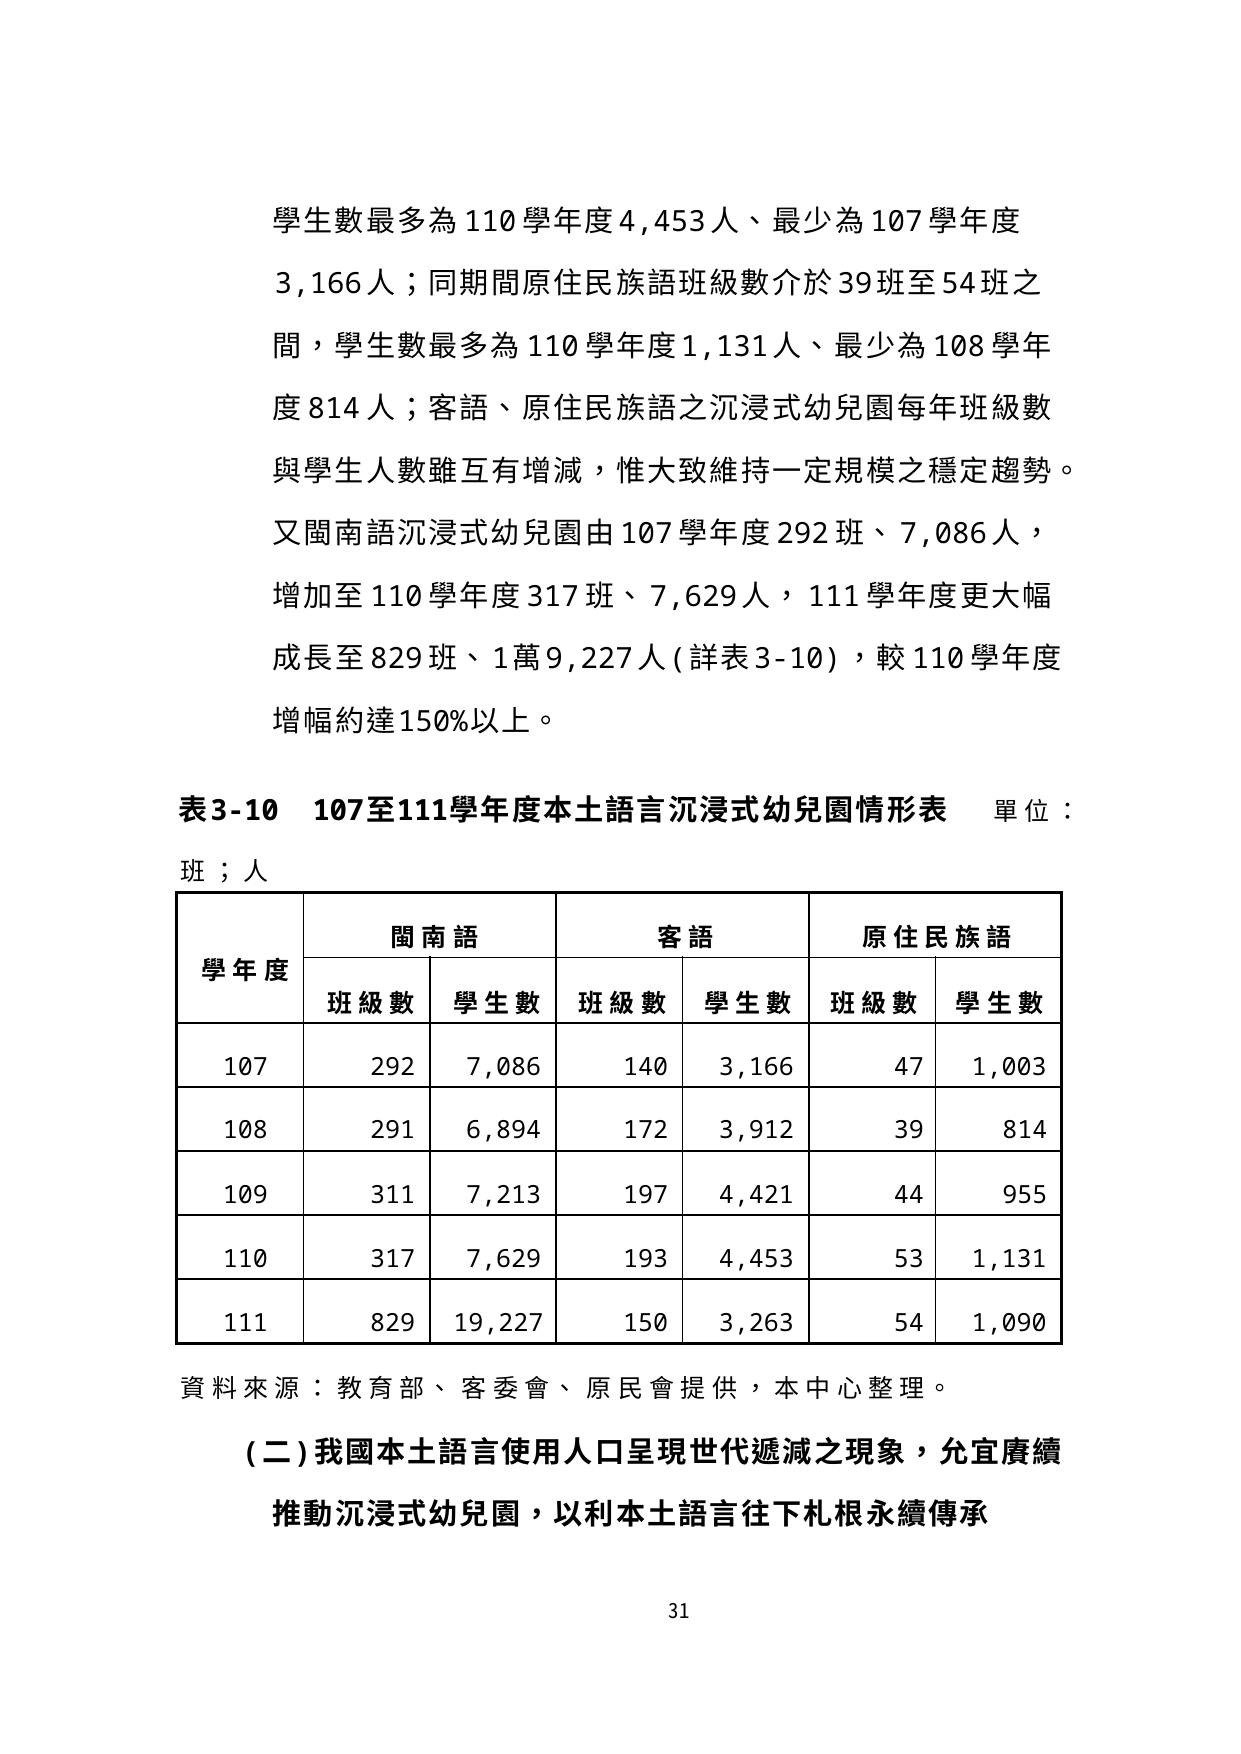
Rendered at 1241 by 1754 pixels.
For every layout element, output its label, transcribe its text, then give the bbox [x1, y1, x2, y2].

table_cell 955 [936, 1152, 1060, 1214]
table_cell 109 [178, 1152, 303, 1214]
table_cell 班級數 [557, 958, 682, 1022]
table_cell 140 [557, 1024, 682, 1086]
table_cell 班級數 [810, 958, 935, 1022]
text 資料來源：教育部、客委會、原民會提供，本中心整理。 [177, 1345, 1063, 1408]
table_cell 7,086 [431, 1024, 555, 1086]
table_cell 54 [810, 1280, 935, 1342]
table_cell 學生數 [936, 958, 1060, 1022]
table_cell 4,421 [683, 1152, 808, 1214]
table_cell 6,894 [431, 1088, 555, 1150]
table_cell 193 [557, 1216, 682, 1278]
table_header 原住民族語 [810, 894, 1060, 956]
table_cell 292 [304, 1024, 429, 1086]
table_cell 1,131 [936, 1216, 1060, 1278]
table_cell 3,166 [683, 1024, 808, 1086]
table_cell 150 [557, 1280, 682, 1342]
table_cell 47 [810, 1024, 935, 1086]
text 揆近年本土語言沉浸式幼兒園辦理情形，107至111學年度全國客語沉浸式幼兒園班級數介於140至197班間，學生數最多為110學年度4,453人、最少為107學年度3,166人；同期間原住民族語班級數介於39班至54班之間，學生數最多為110學年度1,131人、最少為108學年度814人；客語、原住民族語之沉浸式幼兒園每年班級數與學生人數雖互有增減，惟大致維持一定規模之穩定趨勢。又閩南語沉浸式幼兒園由107學年度292班、7,086人，增加至110學年度317班、7,629人，111學年度更大幅成長至829班、1萬9,227人(詳表3-10)，較110學年度增幅約達150%以上。 [266, 177, 1063, 740]
table_cell 291 [304, 1088, 429, 1150]
table_cell 317 [304, 1216, 429, 1278]
text 表3-10 107至111學年度本土語言沉浸式幼兒園情形表 單位：班；人 [177, 766, 1063, 891]
table_cell 4,453 [683, 1216, 808, 1278]
table_cell 111 [178, 1280, 303, 1342]
table_cell 學生數 [683, 958, 808, 1022]
table_cell 1,003 [936, 1024, 1060, 1086]
table_cell 172 [557, 1088, 682, 1150]
table_cell 197 [557, 1152, 682, 1214]
table_cell 3,263 [683, 1280, 808, 1342]
table_cell 1,090 [936, 1280, 1060, 1342]
table_cell 311 [304, 1152, 429, 1214]
table_cell 107 [178, 1024, 303, 1086]
table_cell 19,227 [431, 1280, 555, 1342]
table_cell 110 [178, 1216, 303, 1278]
table_cell 班級數 [304, 958, 429, 1022]
table_cell 814 [936, 1088, 1060, 1150]
text (二)我國本土語言使用人口呈現世代遞減之現象，允宜賡續推動沉浸式幼兒園，以利本土語言往下札根永續傳承 [236, 1408, 1063, 1533]
table_header 閩南語 [304, 894, 555, 956]
table_cell 39 [810, 1088, 935, 1150]
table_cell 53 [810, 1216, 935, 1278]
table_header 客語 [557, 894, 808, 956]
table_header 學年度 [178, 894, 303, 1022]
table_cell 學生數 [431, 958, 555, 1022]
table_cell 44 [810, 1152, 935, 1214]
table_cell 7,629 [431, 1216, 555, 1278]
table_cell 7,213 [431, 1152, 555, 1214]
table_cell 3,912 [683, 1088, 808, 1150]
table_cell 108 [178, 1088, 303, 1150]
table_cell 829 [304, 1280, 429, 1342]
